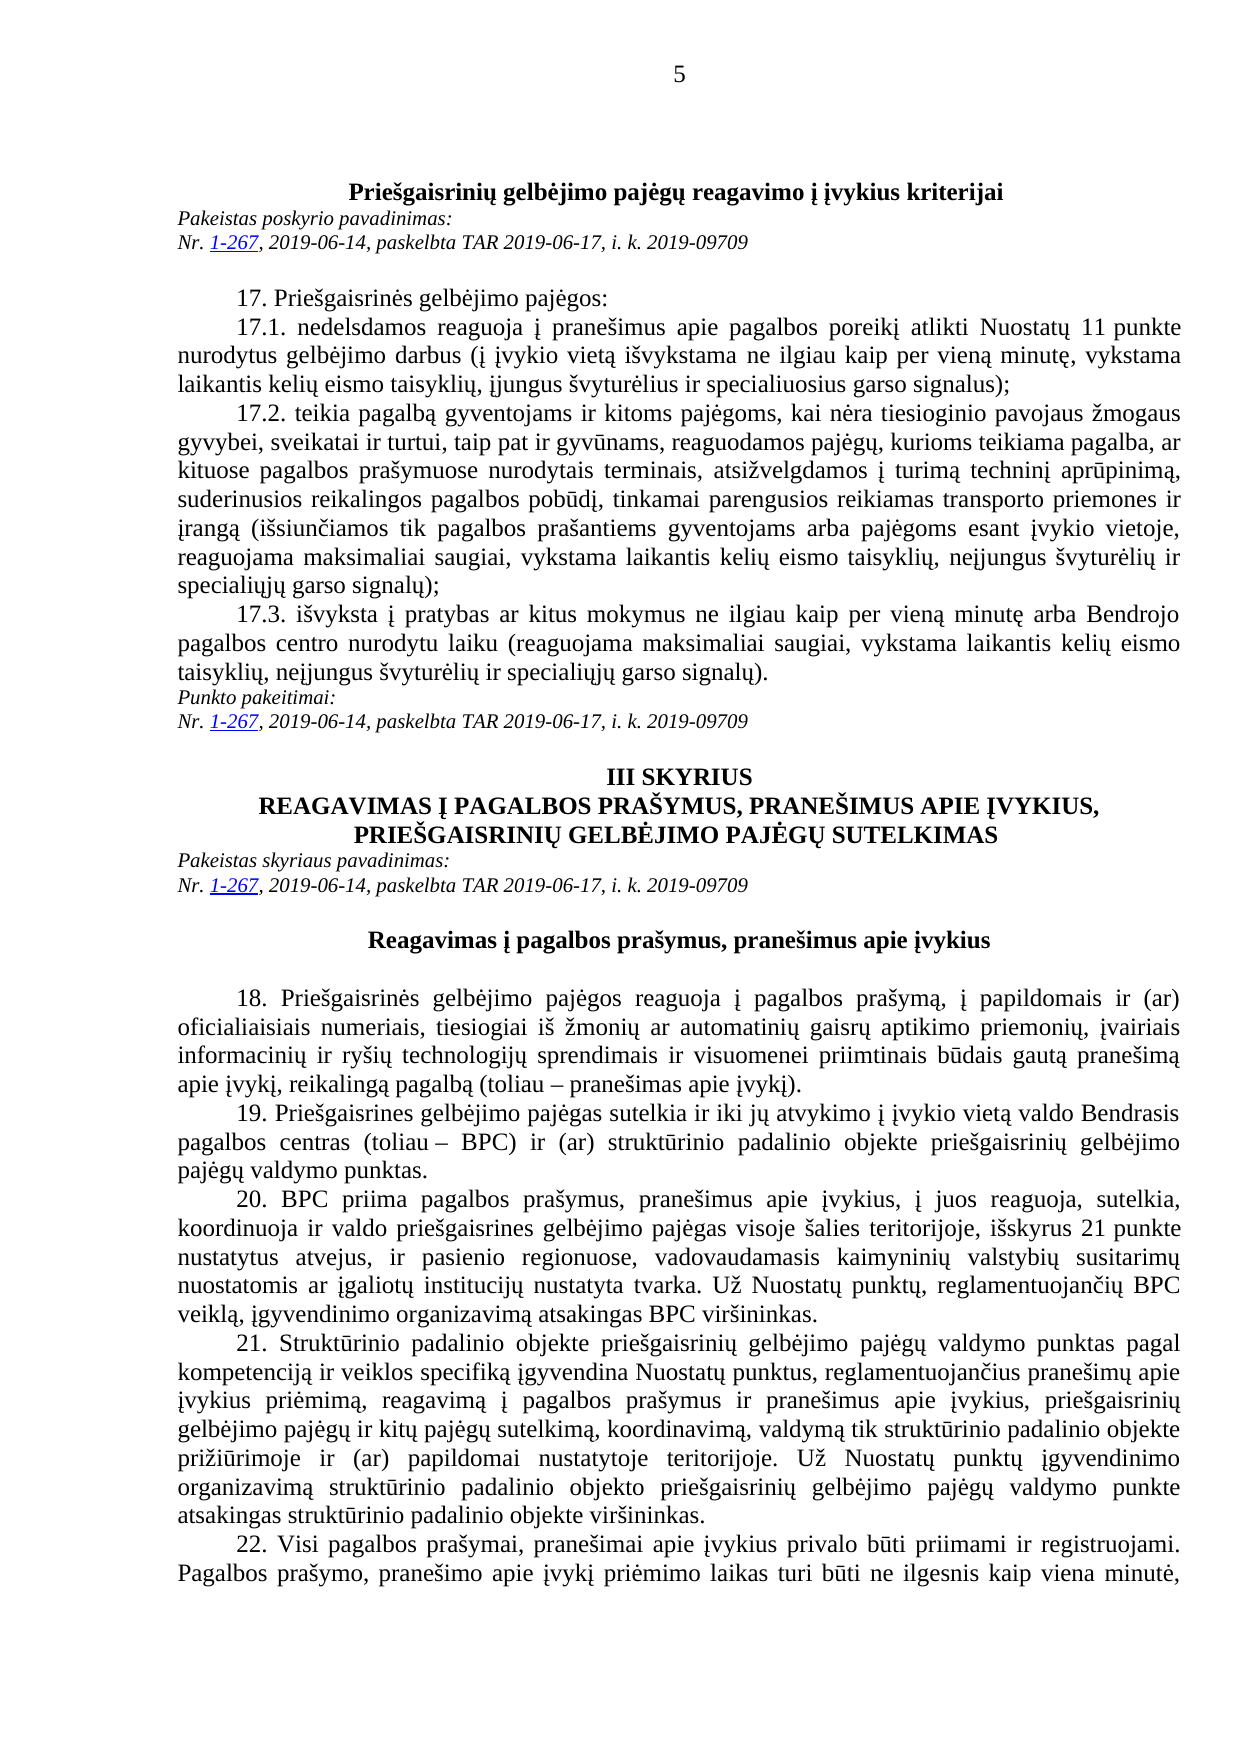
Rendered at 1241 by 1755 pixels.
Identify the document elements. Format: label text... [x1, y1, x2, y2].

text Pakeistas poskyrio pavadinimas: [177, 206, 1181, 230]
text 18. Priešgaisrinės gelbėjimo pajėgos reaguoja į pagalbos prašymą, į papildomais ir (ar) oficialiaisiais numeriais, tiesiogiai iš žmonių ar automatinių gaisrų aptikimo priemonių, įvairiais informacinių ir ryšių technologijų sprendimais ir visuomenei priimtinais būdais gautą pranešimą apie įvykį, reikalingą pagalbą (toliau – pranešimas apie įvykį). [177, 983, 1181, 1098]
text Nr. 1-267, 2019-06-14, paskelbta TAR 2019-06-17, i. k. 2019-09709 [177, 230, 1181, 254]
text 17.3. išvyksta į pratybas ar kitus mokymus ne ilgiau kaip per vieną minutę arba Bendrojo pagalbos centro nurodytu laiku (reaguojama maksimaliai saugiai, vykstama laikantis kelių eismo taisyklių, neįjungus švyturėlių ir specialiųjų garso signalų). [177, 599, 1181, 685]
text Priešgaisrinių gelbėjimo pajėgų reagavimo į įvykius kriterijai [177, 177, 1181, 206]
text 20. BPC priima pagalbos prašymus, pranešimus apie įvykius, į juos reaguoja, sutelkia, koordinuoja ir valdo priešgaisrines gelbėjimo pajėgas visoje šalies teritorijoje, išskyrus 21 punkte nustatytus atvejus, ir pasienio regionuose, vadovaudamasis kaimyninių valstybių susitarimų nuostatomis ar įgaliotų institucijų nustatyta tvarka. Už Nuostatų punktų, reglamentuojančių BPC veiklą, įgyvendinimo organizavimą atsakingas BPC viršininkas. [177, 1184, 1181, 1328]
text 17.1. nedelsdamos reaguoja į pranešimus apie pagalbos poreikį atlikti Nuostatų 11 punkte nurodytus gelbėjimo darbus (į įvykio vietą išvykstama ne ilgiau kaip per vieną minutę, vykstama laikantis kelių eismo taisyklių, įjungus švyturėlius ir specialiuosius garso signalus); [177, 312, 1181, 398]
text 19. Priešgaisrines gelbėjimo pajėgas sutelkia ir iki jų atvykimo į įvykio vietą valdo Bendrasis pagalbos centras (toliau – BPC) ir (ar) struktūrinio padalinio objekte priešgaisrinių gelbėjimo pajėgų valdymo punktas. [177, 1098, 1181, 1184]
text 22. Visi pagalbos prašymai, pranešimai apie įvykius privalo būti priimami ir registruojami. Pagalbos prašymo, pranešimo apie įvykį priėmimo laikas turi būti ne ilgesnis kaip viena minutė, [177, 1529, 1181, 1587]
text Nr. 1-267, 2019-06-14, paskelbta TAR 2019-06-17, i. k. 2019-09709 [177, 872, 1181, 897]
text Reagavimas į pagalbos prašymus, pranešimus apie įvykius [177, 925, 1181, 954]
text Pakeistas skyriaus pavadinimas: [177, 848, 1181, 872]
text Nr. 1-267, 2019-06-14, paskelbta TAR 2019-06-17, i. k. 2019-09709 [177, 709, 1181, 733]
text 17.2. teikia pagalbą gyventojams ir kitoms pajėgoms, kai nėra tiesioginio pavojaus žmogaus gyvybei, sveikatai ir turtui, taip pat ir gyvūnams, reaguodamos pajėgų, kurioms teikiama pagalba, ar kituose pagalbos prašymuose nurodytais terminais, atsižvelgdamos į turimą techninį aprūpinimą, suderinusios reikalingos pagalbos pobūdį, tinkamai parengusios reikiamas transporto priemones ir įrangą (išsiunčiamos tik pagalbos prašantiems gyventojams arba pajėgoms esant įvykio vietoje, reaguojama maksimaliai saugiai, vykstama laikantis kelių eismo taisyklių, neįjungus švyturėlių ir specialiųjų garso signalų); [177, 398, 1181, 599]
text 21. Struktūrinio padalinio objekte priešgaisrinių gelbėjimo pajėgų valdymo punktas pagal kompetenciją ir veiklos specifiką įgyvendina Nuostatų punktus, reglamentuojančius pranešimų apie įvykius priėmimą, reagavimą į pagalbos prašymus ir pranešimus apie įvykius, priešgaisrinių gelbėjimo pajėgų ir kitų pajėgų sutelkimą, koordinavimą, valdymą tik struktūrinio padalinio objekte prižiūrimoje ir (ar) papildomai nustatytoje teritorijoje. Už Nuostatų punktų įgyvendinimo organizavimą struktūrinio padalinio objekto priešgaisrinių gelbėjimo pajėgų valdymo punkte atsakingas struktūrinio padalinio objekte viršininkas. [177, 1328, 1181, 1529]
text III SKYRIUS REAGAVIMAS Į PAGALBOS PRAŠYMUS, PRANEŠIMUS APIE ĮVYKIUS, PRIEŠGAISRINIŲ GELBĖJIMO PAJĖGŲ SUTELKIMAS [177, 762, 1181, 848]
text 17. Priešgaisrinės gelbėjimo pajėgos: [177, 283, 1181, 312]
text Punkto pakeitimai: [177, 685, 1181, 709]
